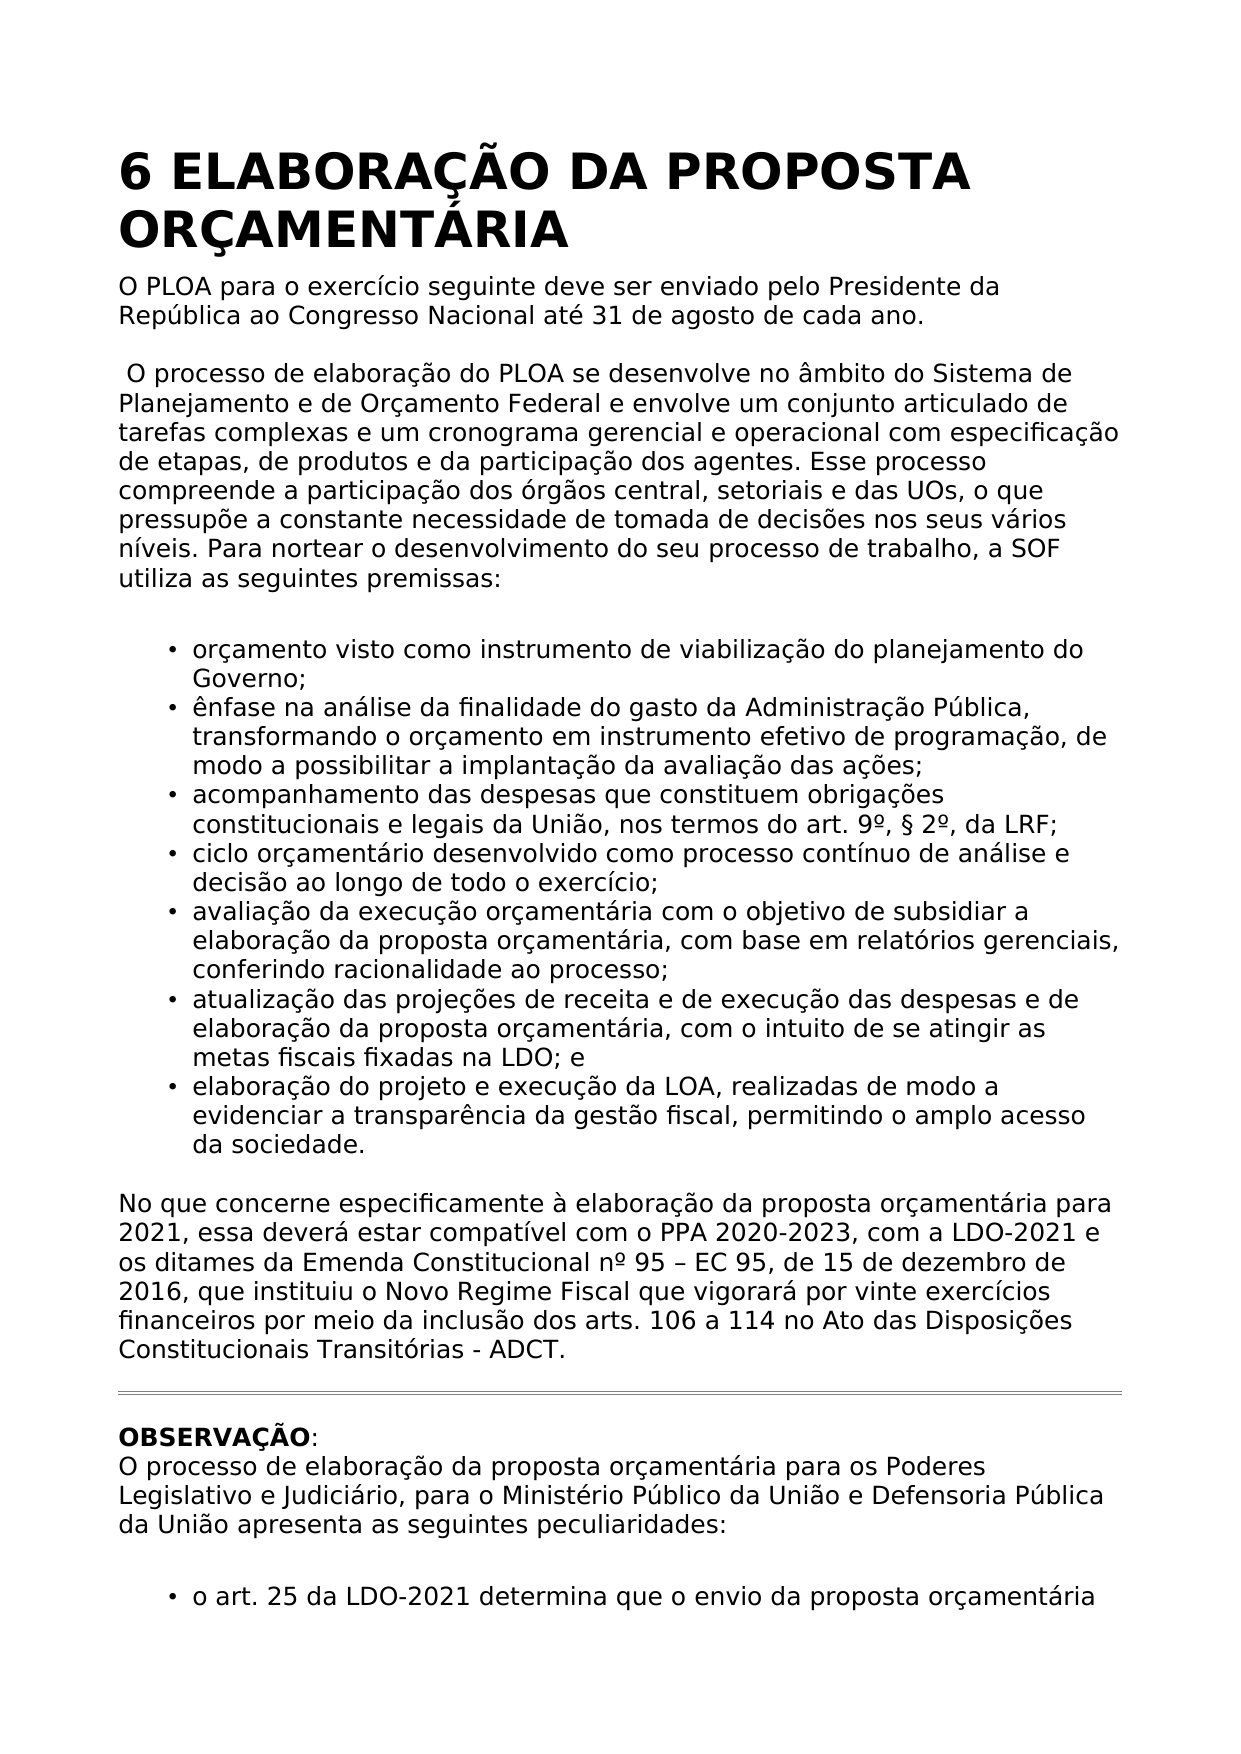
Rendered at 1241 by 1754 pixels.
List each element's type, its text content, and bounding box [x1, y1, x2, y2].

text OBSERVAÇÃO: O processo de elaboração da proposta orçamentária para os Poderes Legislativo e Judiciário, para o Ministério Público da União e Defensoria Pública da União apresenta as seguintes peculiaridades: [118, 1423, 1122, 1540]
list elaboração do projeto e execução da LOA, realizadas de modo a evidenciar a transparência da gestão fiscal, permitindo o amplo acesso da sociedade. [177, 1072, 1122, 1160]
list avaliação da execução orçamentária com o objetivo de subsidiar a elaboração da proposta orçamentária, com base em relatórios gerenciais, conferindo racionalidade ao processo; [177, 897, 1122, 985]
list atualização das projeções de receita e de execução das despesas e de elaboração da proposta orçamentária, com o intuito de se atingir as metas fiscais fixadas na LDO; e [177, 985, 1122, 1072]
text No que concerne especificamente à elaboração da proposta orçamentária para 2021, essa deverá estar compatível com o PPA 2020-2023, com a LDO-2021 e os ditames da Emenda Constitucional nº 95 – EC 95, de 15 de dezembro de 2016, que instituiu o Novo Regime Fiscal que vigorará por vinte exercícios financeiros por meio da inclusão dos arts. 106 a 114 no Ato das Disposições Constitucionais Transitórias - ADCT. [118, 1189, 1122, 1364]
text O PLOA para o exercício seguinte deve ser enviado pelo Presidente da República ao Congresso Nacional até 31 de agosto de cada ano. O processo de elaboração do PLOA se desenvolve no âmbito do Sistema de Planejamento e de Orçamento Federal e envolve um conjunto articulado de tarefas complexas e um cronograma gerencial e operacional com especificação de etapas, de produtos e da participação dos agentes. Esse processo compreende a participação dos órgãos central, setoriais e das UOs, o que pressupõe a constante necessidade de tomada de decisões nos seus vários níveis. Para nortear o desenvolvimento do seu processo de trabalho, a SOF utiliza as seguintes premissas: [118, 272, 1122, 593]
subtitle 6 ELABORAÇÃO DA PROPOSTA ORÇAMENTÁRIA [118, 143, 1122, 259]
list orçamento visto como instrumento de viabilização do planejamento do Governo; [177, 635, 1122, 693]
list acompanhamento das despesas que constituem obrigações constitucionais e legais da União, nos termos do art. 9º, § 2º, da LRF; [177, 781, 1122, 839]
list ciclo orçamentário desenvolvido como processo contínuo de análise e decisão ao longo de todo o exercício; [177, 839, 1122, 897]
list o art. 25 da LDO-2021 determina que o envio da proposta orçamentária [177, 1582, 1122, 1611]
list ênfase na análise da finalidade do gasto da Administração Pública, transformando o orçamento em instrumento efetivo de programação, de modo a possibilitar a implantação da avaliação das ações; [177, 693, 1122, 781]
